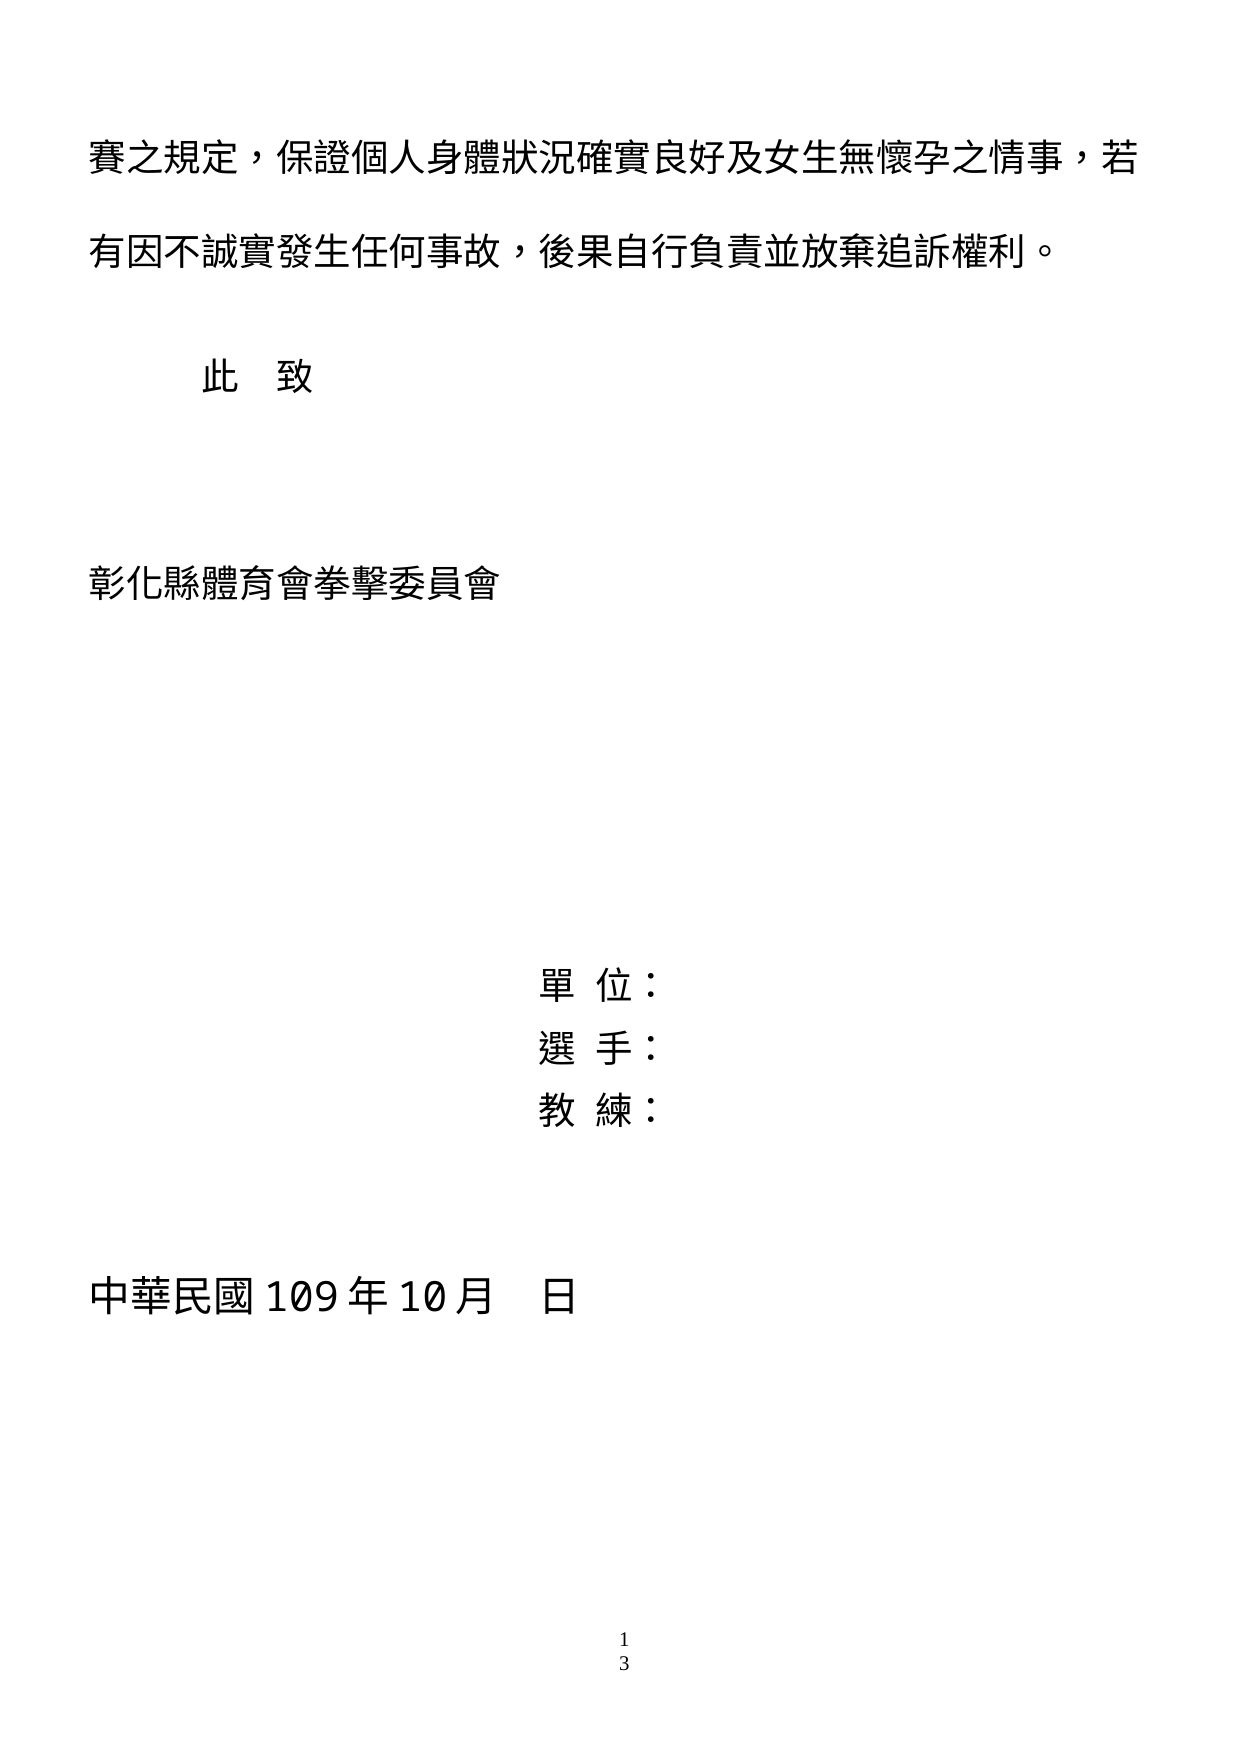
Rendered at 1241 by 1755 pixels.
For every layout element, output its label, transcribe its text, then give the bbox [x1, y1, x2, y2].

text 彰化縣體育會拳擊委員會 [89, 554, 1152, 608]
text 選 手： [89, 1011, 1152, 1073]
text 教 練： [89, 1073, 1152, 1136]
text 中華民國109年10月 日 [89, 1261, 1152, 1323]
text 賽之規定，保證個人身體狀況確實良好及女生無懷孕之情事，若有因不誠實發生任何事故，後果自行負責並放棄追訴權利。 [89, 89, 1152, 276]
text 此 致 [89, 339, 1152, 401]
text 單 位： [89, 948, 1152, 1011]
